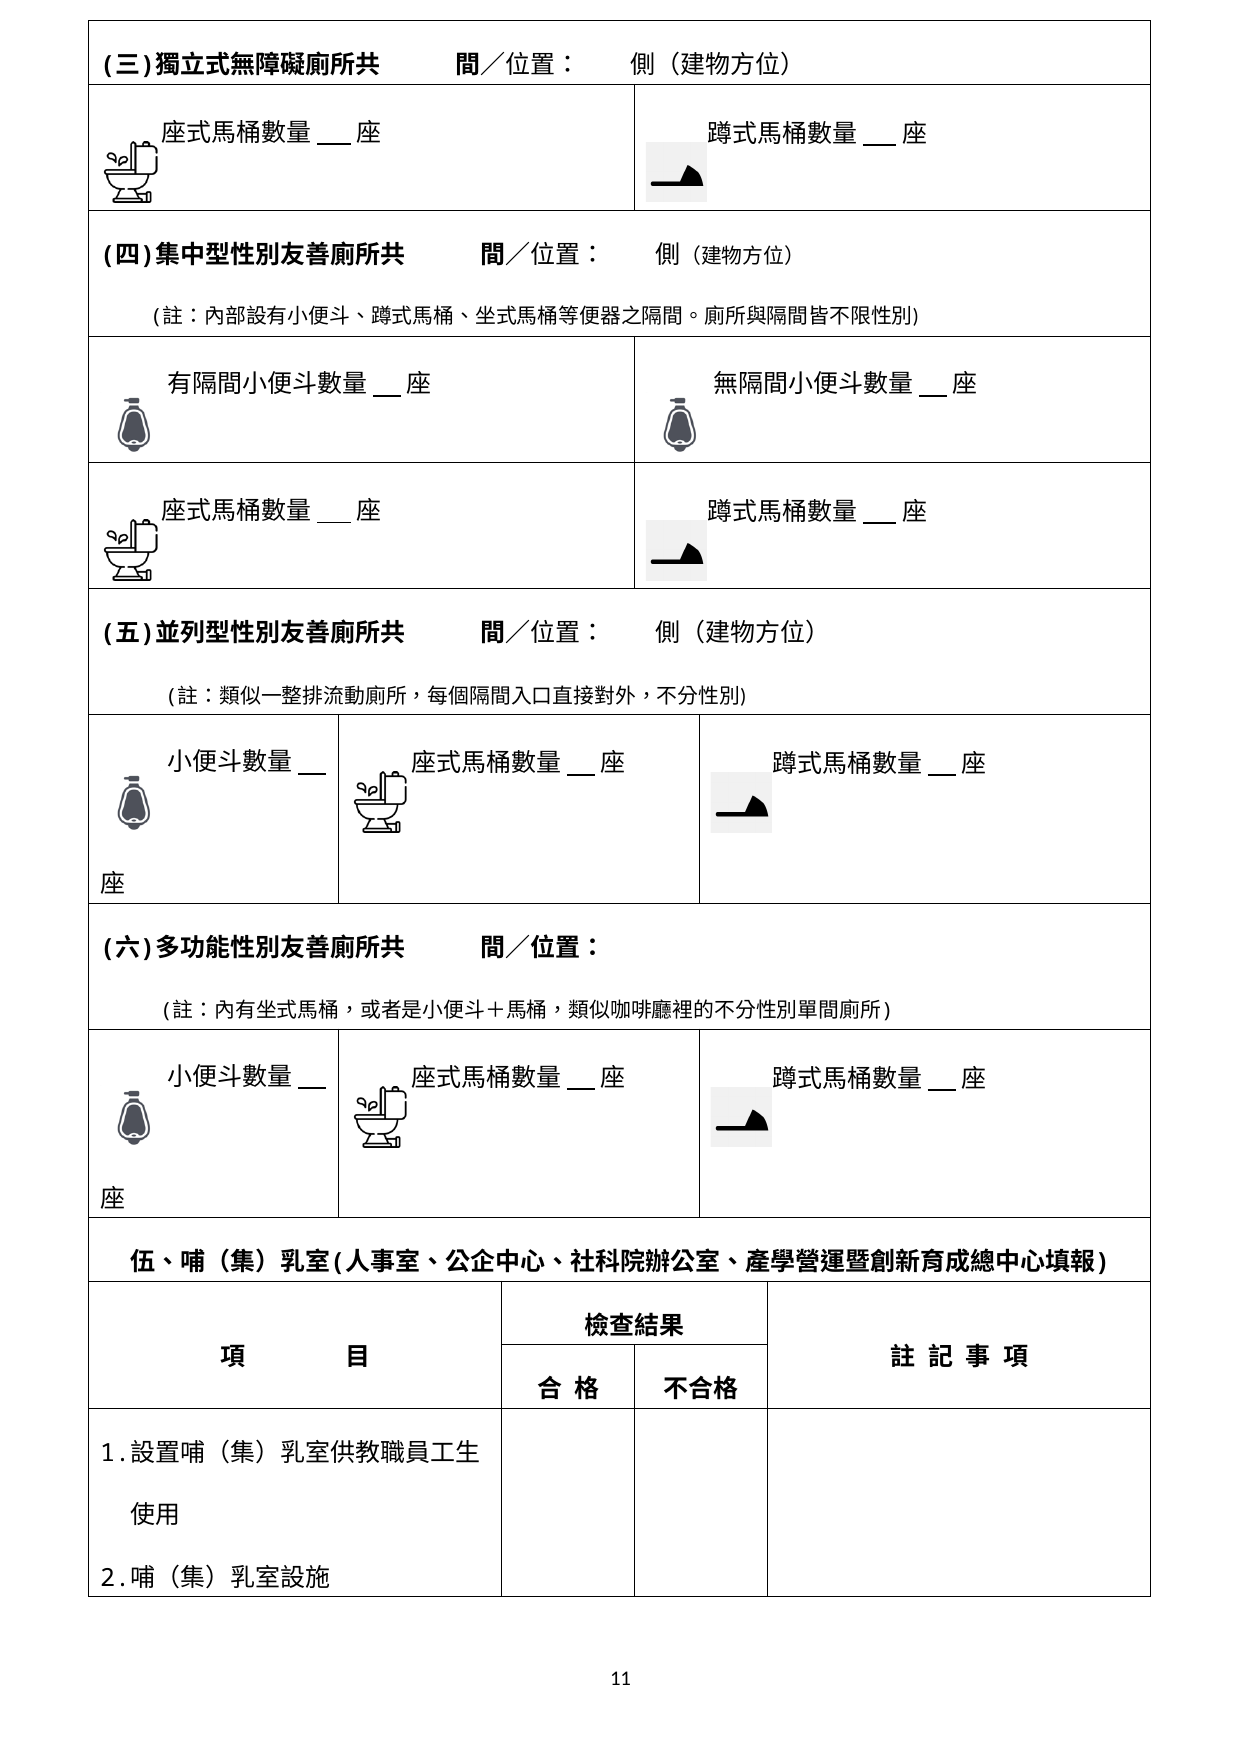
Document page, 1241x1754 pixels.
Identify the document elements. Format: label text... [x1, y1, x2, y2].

table_cell 合 格 [502, 1345, 634, 1408]
table_cell 不合格 [635, 1345, 767, 1408]
table_cell [635, 1409, 767, 1596]
table_cell [502, 1409, 634, 1596]
table_cell 座式馬桶數量 座 [339, 715, 699, 902]
table_cell 註 記 事 項 [768, 1282, 1150, 1408]
table_cell 檢查結果 [502, 1282, 767, 1344]
table_cell 座式馬桶數量 座 [339, 1030, 699, 1217]
table_cell 1.設置哺（集）乳室供教職員工生 使用 2.哺（集）乳室設施 [89, 1409, 501, 1596]
table_cell 小便斗數量 座 [89, 715, 338, 902]
table_cell (五)並列型性別友善廁所共 間／位置： 側（建物方位） (註：類似一整排流動廁所，每個隔間入口直接對外，不分性別) [89, 589, 1150, 714]
table_cell (六)多功能性別友善廁所共 間／位置： (註：內有坐式馬桶，或者是小便斗＋馬桶，類似咖啡廳裡的不分性別單間廁所) [89, 904, 1150, 1028]
table_cell 項 目 [89, 1282, 501, 1408]
table_cell 蹲式馬桶數量 座 [700, 715, 1150, 902]
table_cell 座式馬桶數量 座 [89, 85, 634, 210]
table_cell 有隔間小便斗數量 座 [89, 337, 634, 462]
table_cell 蹲式馬桶數量 座 [635, 463, 1150, 588]
table_cell (四)集中型性別友善廁所共 間／位置： 側（建物方位） (註：內部設有小便斗、蹲式馬桶、坐式馬桶等便器之隔間。廁所與隔間皆不限性別) [89, 211, 1150, 336]
table_cell 蹲式馬桶數量 座 [700, 1030, 1150, 1217]
table_cell 座式馬桶數量 座 [89, 463, 634, 588]
table_cell (三)獨立式無障礙廁所共 間／位置： 側（建物方位） [89, 21, 1150, 84]
table_cell 無隔間小便斗數量 座 [635, 337, 1150, 462]
table_cell 伍、哺（集）乳室(人事室、公企中心、社科院辦公室、產學營運暨創新育成總中心填報) [89, 1218, 1150, 1281]
table_cell 蹲式馬桶數量 座 [635, 85, 1150, 210]
table_cell [768, 1409, 1150, 1596]
table_cell 小便斗數量 座 [89, 1030, 338, 1217]
